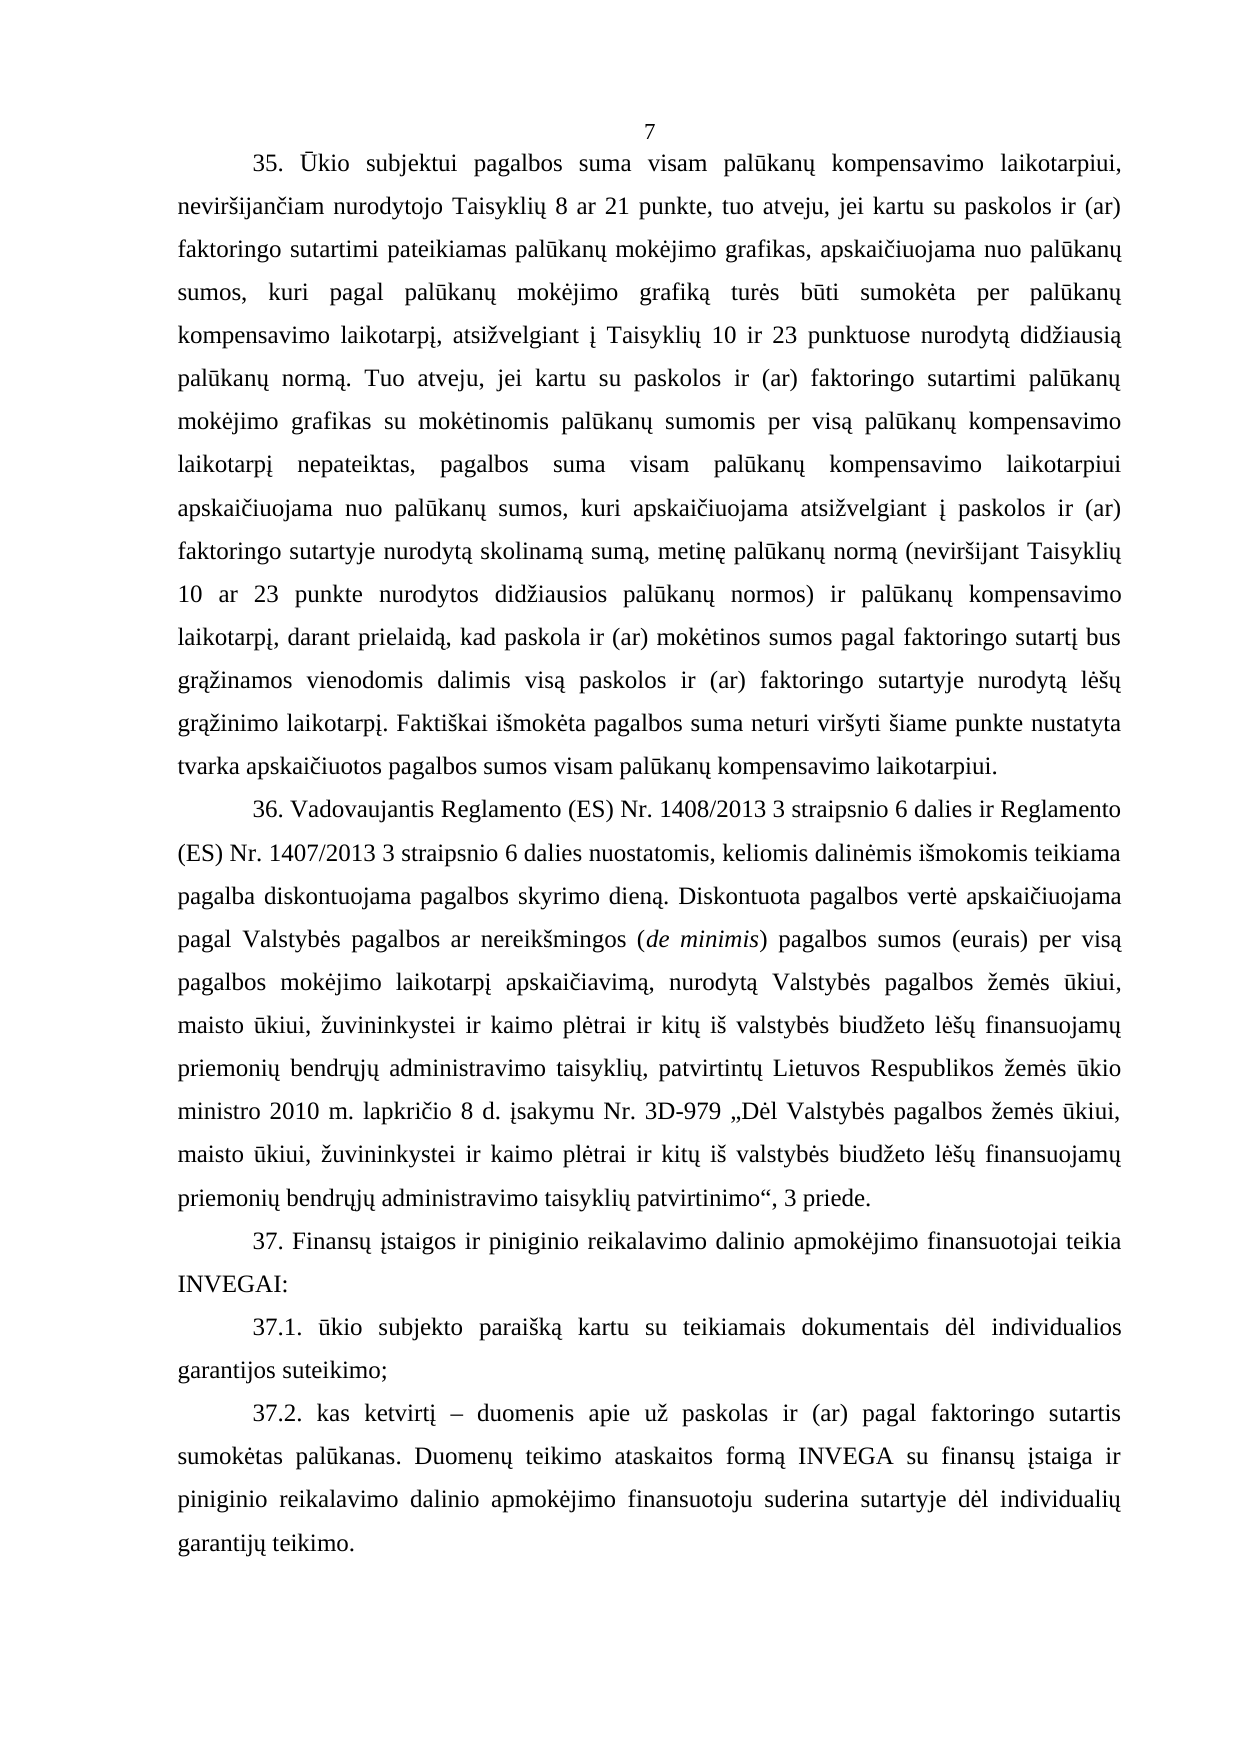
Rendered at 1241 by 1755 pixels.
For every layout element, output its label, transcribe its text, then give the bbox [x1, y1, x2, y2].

text 37.2. kas ketvirtį – duomenis apie už paskolas ir (ar) pagal faktoringo sutartis sumokėtas palūkanas. Duomenų teikimo ataskaitos formą INVEGA su finansų įstaiga ir piniginio reikalavimo dalinio apmokėjimo finansuotoju suderina sutartyje dėl individualių garantijų teikimo. [177, 1398, 1122, 1556]
text 36. Vadovaujantis Reglamento (ES) Nr. 1408/2013 3 straipsnio 6 dalies ir Reglamento (ES) Nr. 1407/2013 3 straipsnio 6 dalies nuostatomis, keliomis dalinėmis išmokomis teikiama pagalba diskontuojama pagalbos skyrimo dieną. Diskontuota pagalbos vertė apskaičiuojama pagal Valstybės pagalbos ar nereikšmingos (de minimis) pagalbos sumos (eurais) per visą pagalbos mokėjimo laikotarpį apskaičiavimą, nurodytą Valstybės pagalbos žemės ūkiui, maisto ūkiui, žuvininkystei ir kaimo plėtrai ir kitų iš valstybės biudžeto lėšų finansuojamų priemonių bendrųjų administravimo taisyklių, patvirtintų Lietuvos Respublikos žemės ūkio ministro 2010 m. lapkričio 8 d. įsakymu Nr. 3D-979 „Dėl Valstybės pagalbos žemės ūkiui, maisto ūkiui, žuvininkystei ir kaimo plėtrai ir kitų iš valstybės biudžeto lėšų finansuojamų priemonių bendrųjų administravimo taisyklių patvirtinimo“, 3 priede. [177, 794, 1122, 1211]
text 37. Finansų įstaigos ir piniginio reikalavimo dalinio apmokėjimo finansuotojai teikia INVEGAI: [177, 1226, 1122, 1298]
text 37.1. ūkio subjekto paraišką kartu su teikiamais dokumentais dėl individualios garantijos suteikimo; [177, 1312, 1122, 1384]
text 35. Ūkio subjektui pagalbos suma visam palūkanų kompensavimo laikotarpiui, neviršijančiam nurodytojo Taisyklių 8 ar 21 punkte, tuo atveju, jei kartu su paskolos ir (ar) faktoringo sutartimi pateikiamas palūkanų mokėjimo grafikas, apskaičiuojama nuo palūkanų sumos, kuri pagal palūkanų mokėjimo grafiką turės būti sumokėta per palūkanų kompensavimo laikotarpį, atsižvelgiant į Taisyklių 10 ir 23 punktuose nurodytą didžiausią palūkanų normą. Tuo atveju, jei kartu su paskolos ir (ar) faktoringo sutartimi palūkanų mokėjimo grafikas su mokėtinomis palūkanų sumomis per visą palūkanų kompensavimo laikotarpį nepateiktas, pagalbos suma visam palūkanų kompensavimo laikotarpiui apskaičiuojama nuo palūkanų sumos, kuri apskaičiuojama atsižvelgiant į paskolos ir (ar) faktoringo sutartyje nurodytą skolinamą sumą, metinę palūkanų normą (neviršijant Taisyklių 10 ar 23 punkte nurodytos didžiausios palūkanų normos) ir palūkanų kompensavimo laikotarpį, darant prielaidą, kad paskola ir (ar) mokėtinos sumos pagal faktoringo sutartį bus grąžinamos vienodomis dalimis visą paskolos ir (ar) faktoringo sutartyje nurodytą lėšų grąžinimo laikotarpį. Faktiškai išmokėta pagalbos suma neturi viršyti šiame punkte nustatyta tvarka apskaičiuotos pagalbos sumos visam palūkanų kompensavimo laikotarpiui. [177, 148, 1122, 780]
